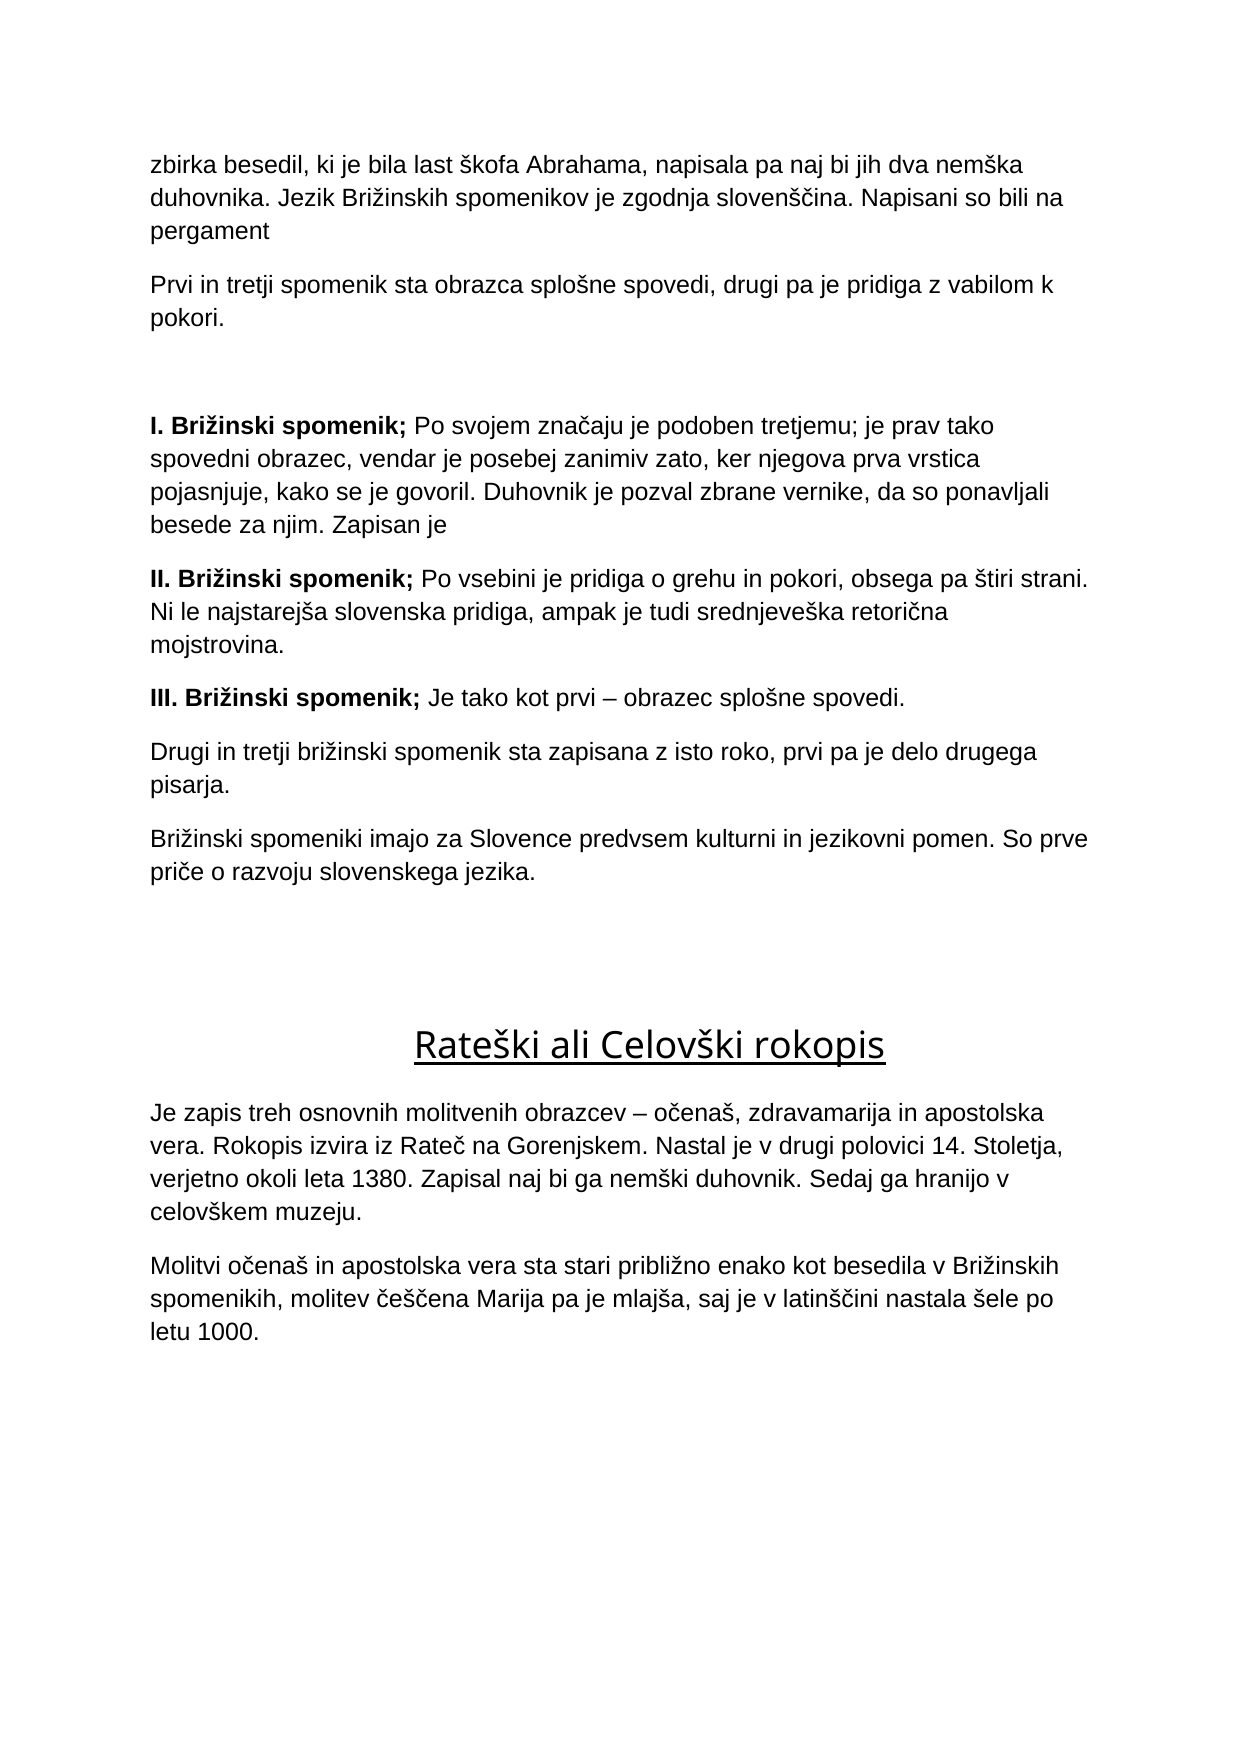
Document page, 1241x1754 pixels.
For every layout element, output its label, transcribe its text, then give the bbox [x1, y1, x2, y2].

text Rateški ali Celovški rokopis [150, 1019, 1090, 1070]
text III. Brižinski spomenik; Je tako kot prvi – obrazec splošne spovedi. [150, 683, 1090, 712]
text I. Brižinski spomenik; Po svojem značaju je podoben tretjemu; je prav tako spovedni obrazec, vendar je posebej zanimiv zato, ker njegova prva vrstica pojasnjuje, kako se je govoril. Duhovnik je pozval zbrane vernike, da so ponavljali besede za njim. Zapisan je [150, 411, 1090, 538]
text zbirka besedil, ki je bila last škofa Abrahama, napisala pa naj bi jih dva nemška duhovnika. Jezik Brižinskih spomenikov je zgodnja slovenščina. Napisani so bili na pergament [150, 150, 1090, 245]
text II. Brižinski spomenik; Po vsebini je pridiga o grehu in pokori, obsega pa štiri strani. Ni le najstarejša slovenska pridiga, ampak je tudi srednjeveška retorična mojstrovina. [150, 563, 1090, 658]
text Molitvi očenaš in apostolska vera sta stari približno enako kot besedila v Brižinskih spomenikih, molitev češčena Marija pa je mlajša, saj je v latinščini nastala šele po letu 1000. [150, 1251, 1090, 1346]
text Prvi in tretji spomenik sta obrazca splošne spovedi, drugi pa je pridiga z vabilom k pokori. [150, 270, 1090, 332]
text Brižinski spomeniki imajo za Slovence predvsem kulturni in jezikovni pomen. So prve priče o razvoju slovenskega jezika. [150, 824, 1090, 886]
text Drugi in tretji brižinski spomenik sta zapisana z isto roko, prvi pa je delo drugega pisarja. [150, 737, 1090, 799]
text Je zapis treh osnovnih molitvenih obrazcev – očenaš, zdravamarija in apostolska vera. Rokopis izvira iz Rateč na Gorenjskem. Nastal je v drugi polovici 14. Stoletja, verjetno okoli leta 1380. Zapisal naj bi ga nemški duhovnik. Sedaj ga hranijo v celovškem muzeju. [150, 1098, 1090, 1226]
